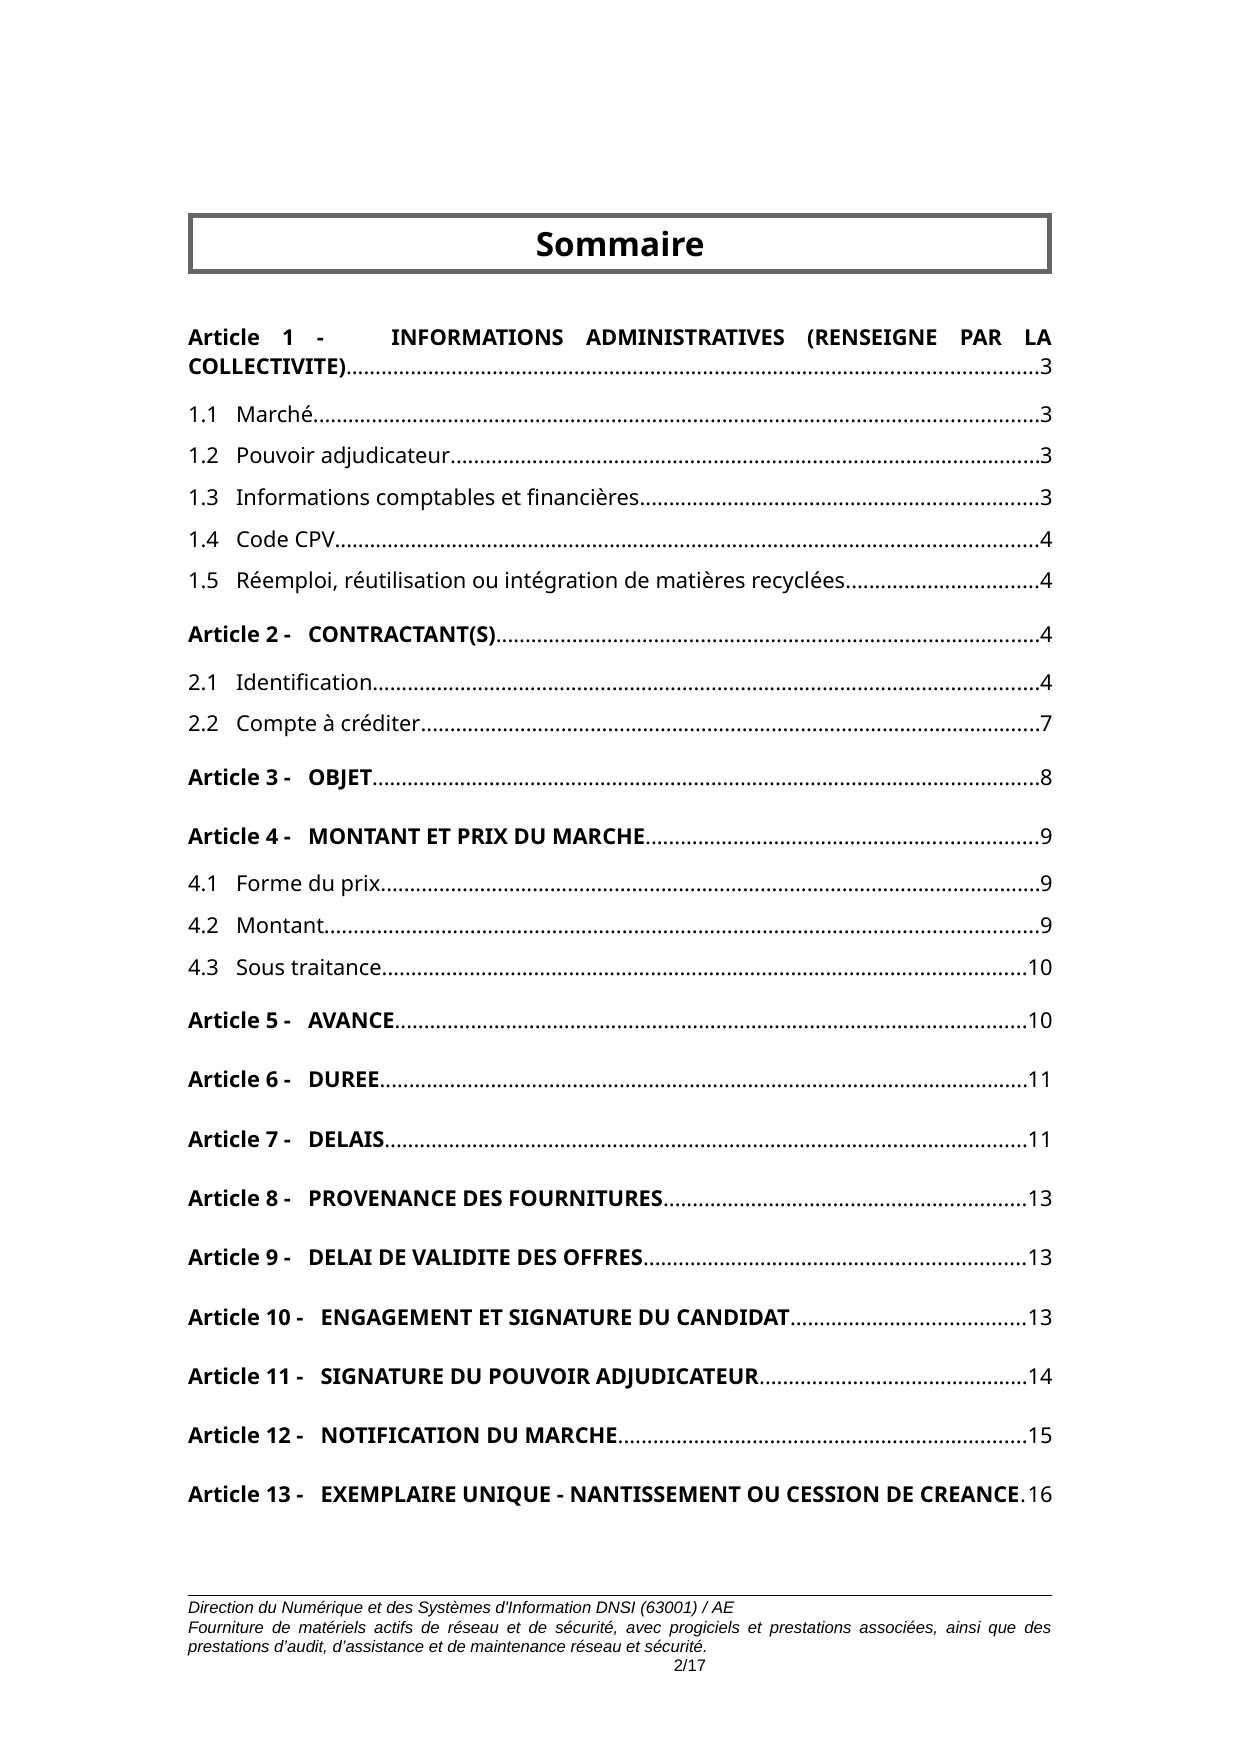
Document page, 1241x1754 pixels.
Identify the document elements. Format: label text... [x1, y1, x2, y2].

text Article 3 - OBJET 8 [188, 762, 1052, 791]
text Article 1 - INFORMATIONS ADMINISTRATIVES (RENSEIGNE PAR LA COLLECTIVITE) 3 [188, 322, 1052, 381]
text 4.2 Montant 9 [188, 910, 1052, 940]
text 2.1 Identification 4 [188, 666, 1052, 696]
text Article 6 - DUREE 11 [188, 1064, 1052, 1094]
text 4.1 Forme du prix 9 [188, 868, 1052, 898]
text Article 8 - PROVENANCE DES FOURNITURES 13 [188, 1183, 1052, 1213]
text Article 7 - DELAIS 11 [188, 1124, 1052, 1153]
text 1.5 Réemploi, réutilisation ou intégration de matières recyclées 4 [188, 566, 1052, 595]
text Article 5 - AVANCE 10 [188, 1005, 1052, 1035]
text Article 11 - SIGNATURE DU POUVOIR ADJUDICATEUR 14 [188, 1361, 1052, 1391]
text Article 10 - ENGAGEMENT ET SIGNATURE DU CANDIDAT 13 [188, 1301, 1052, 1331]
text Article 12 - NOTIFICATION DU MARCHE 15 [188, 1420, 1052, 1450]
text Article 9 - DELAI DE VALIDITE DES OFFRES 13 [188, 1242, 1052, 1272]
text Article 13 - EXEMPLAIRE UNIQUE - NANTISSEMENT OU CESSION DE CREANCE 16 [188, 1479, 1052, 1509]
text 1.4 Code CPV 4 [188, 524, 1052, 554]
text Article 4 - MONTANT ET PRIX DU MARCHE 9 [188, 821, 1052, 851]
text 1.2 Pouvoir adjudicateur 3 [188, 441, 1052, 470]
text Article 2 - CONTRACTANT(S) 4 [188, 619, 1052, 649]
text 1.1 Marché 3 [188, 399, 1052, 429]
subtitle Sommaire [193, 218, 1047, 269]
text 1.3 Informations comptables et financières 3 [188, 482, 1052, 512]
text 2.2 Compte à créditer 7 [188, 708, 1052, 738]
text 4.3 Sous traitance 10 [188, 952, 1052, 981]
